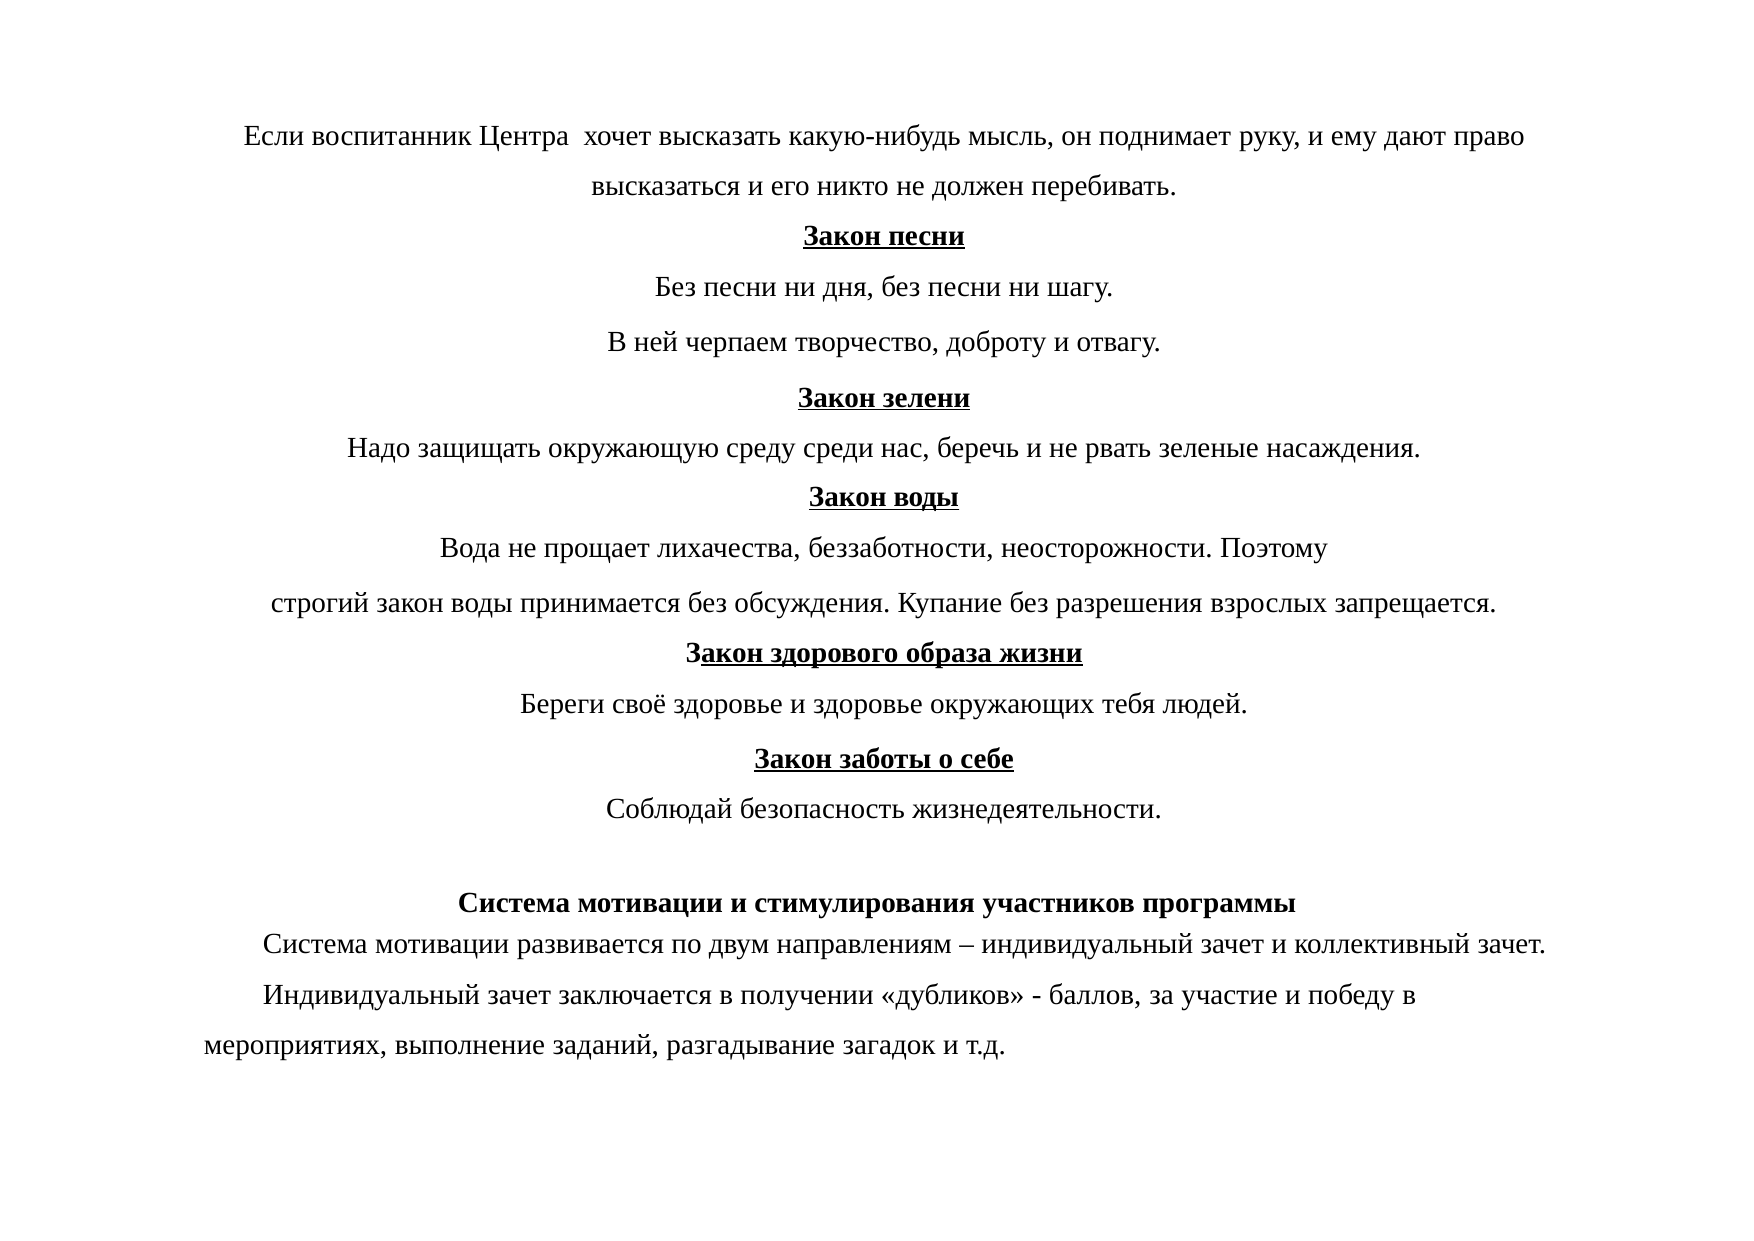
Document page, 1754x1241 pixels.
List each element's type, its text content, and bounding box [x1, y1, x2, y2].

text В ней черпаем творчество, доброту и отвагу. [324, 324, 1444, 358]
text Система мотивации развивается по двум направлениям – индивидуальный зачет и коллективный зачет. [204, 927, 1564, 960]
subtitle Закон зелени [324, 380, 1444, 413]
text Соблюдай безопасность жизнедеятельности. [324, 791, 1444, 825]
text Береги своё здоровье и здоровье окружающих тебя людей. [324, 686, 1444, 719]
text Вода не прощает лихачества, беззаботности, неосторожности. Поэтому [214, 530, 1553, 564]
text Индивидуальный зачет заключается в получении «дубликов» - баллов, за участие и победу в мероприятиях, выполнение заданий, разгадывание загадок и т.д. [204, 977, 1565, 1061]
text строгий закон воды принимается без обсуждения. Купание без разрешения взрослых запрещается. [214, 586, 1553, 619]
subtitle Закон заботы о себе [324, 741, 1444, 775]
subtitle Система мотивации и стимулирования участников программы [201, 885, 1553, 919]
text Без песни ни дня, без песни ни шагу. [324, 269, 1444, 303]
text Надо защищать окружающую среду среди нас, беречь и не рвать зеленые насаждения. [215, 430, 1553, 463]
subtitle Закон воды [324, 481, 1444, 513]
subtitle Закон здорового образа жизни [324, 636, 1444, 669]
text Если воспитанник Центра хочет высказать какую-нибудь мысль, он поднимает руку, и ему дают право высказаться и его никто не должен перебивать. [215, 118, 1553, 202]
subtitle Закон песни [324, 219, 1444, 252]
